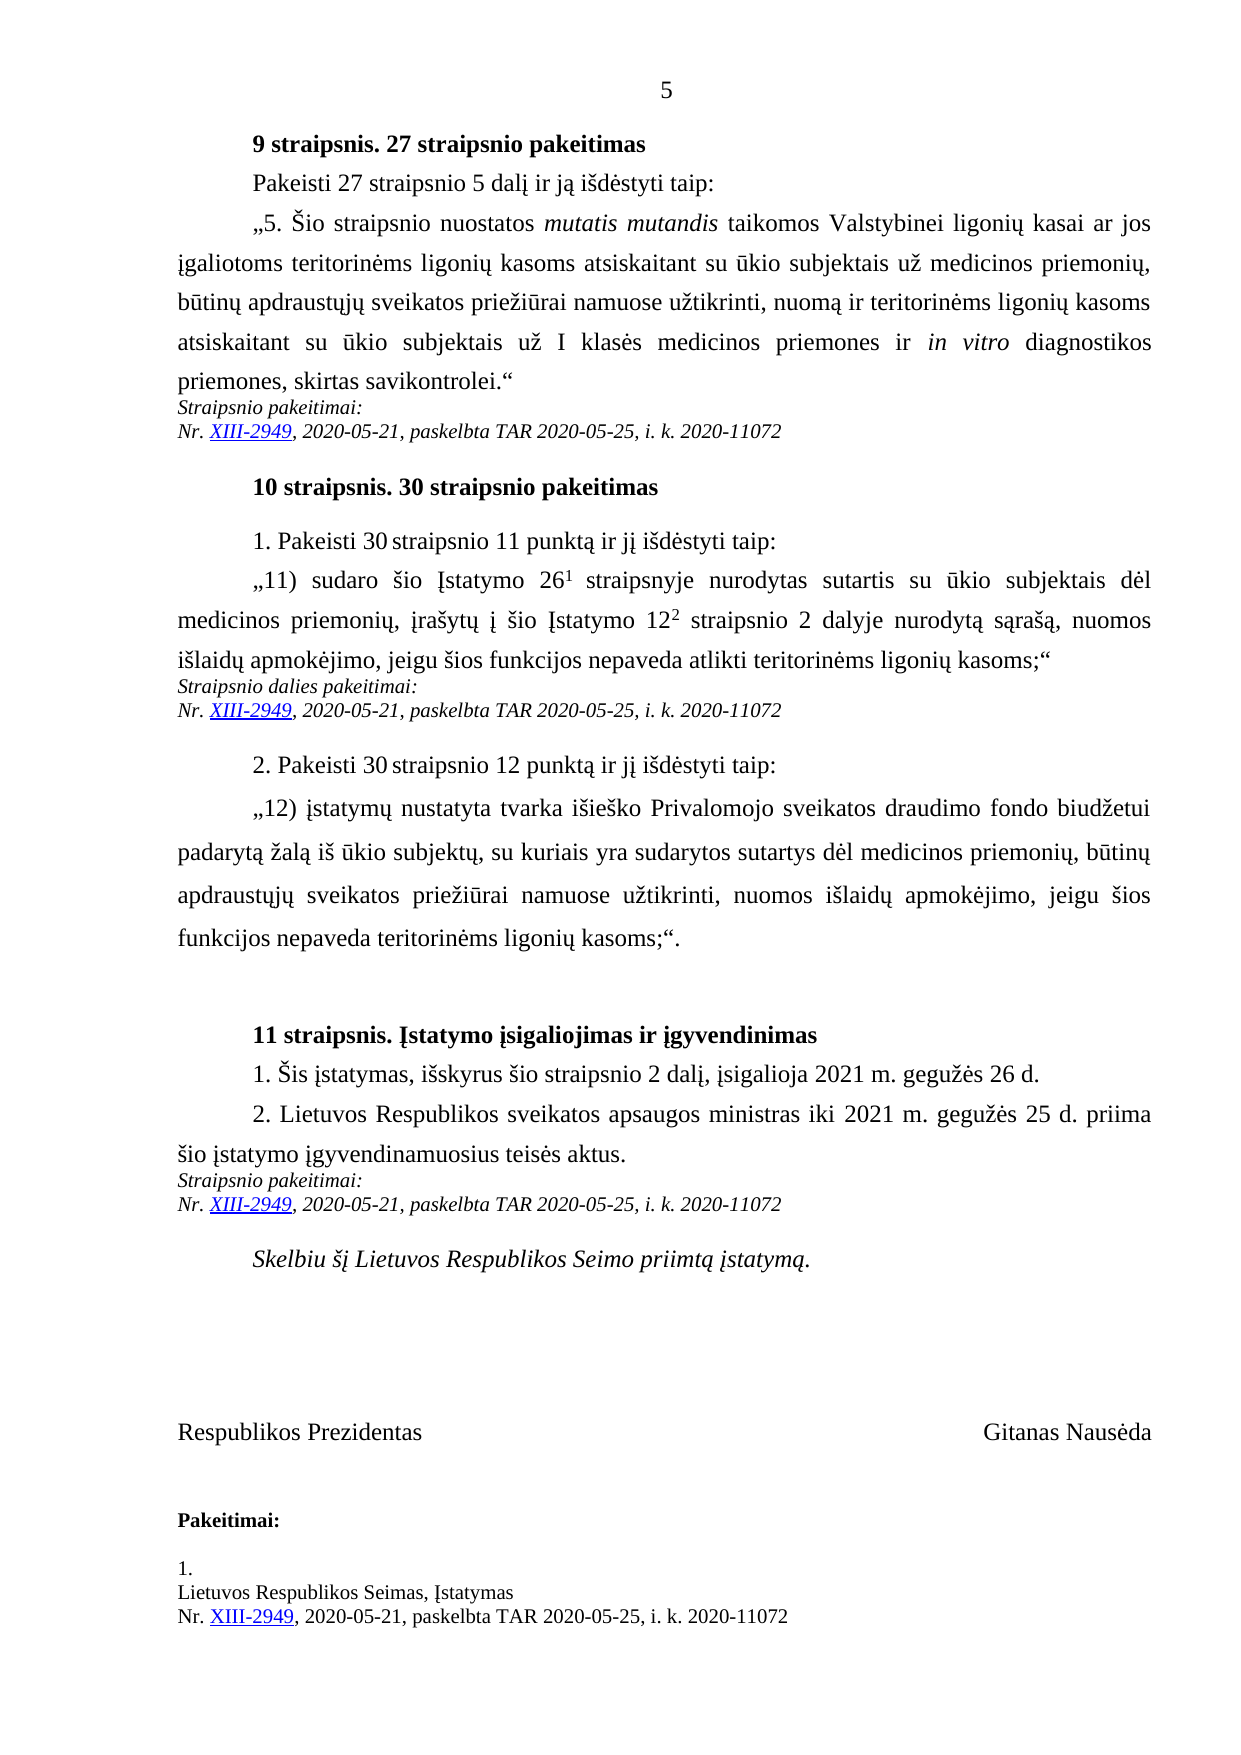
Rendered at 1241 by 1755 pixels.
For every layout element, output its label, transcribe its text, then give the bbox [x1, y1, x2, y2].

text „5. Šio straipsnio nuostatos mutatis mutandis taikomos Valstybinei ligonių kasai ar jos įgaliotoms teritorinėms ligonių kasoms atsiskaitant su ūkio subjektais už medicinos priemonių, būtinų apdraustųjų sveikatos priežiūrai namuose užtikrinti, nuomą ir teritorinėms ligonių kasoms atsiskaitant su ūkio subjektais už I klasės medicinos priemones ir in vitro diagnostikos priemones, skirtas savikontrolei.“ [177, 197, 1152, 395]
text 10 straipsnis. 30 straipsnio pakeitimas [177, 472, 1152, 501]
text 1. [177, 1556, 1152, 1580]
text „12) įstatymų nustatyta tvarka išieško Privalomojo sveikatos draudimo fondo biudžetui padarytą žalą iš ūkio subjektų, su kuriais yra sudarytos sutartys dėl medicinos priemonių, būtinų apdraustųjų sveikatos priežiūrai namuose užtikrinti, nuomos išlaidų apmokėjimo, jeigu šios funkcijos nepaveda teritorinėms ligonių kasoms;“. [177, 793, 1152, 952]
text Straipsnio pakeitimai: [177, 1167, 1152, 1192]
text Nr. XIII-2949, 2020-05-21, paskelbta TAR 2020-05-25, i. k. 2020-11072 [177, 1192, 1152, 1216]
text Respublikos Prezidentas Gitanas Nausėda [177, 1417, 1152, 1446]
text 11 straipsnis. Įstatymo įsigaliojimas ir įgyvendinimas [177, 1009, 1152, 1049]
text Pakeisti 27 straipsnio 5 dalį ir ją išdėstyti taip: [177, 158, 1152, 197]
text 9 straipsnis. 27 straipsnio pakeitimas [177, 118, 1152, 158]
text 1. Šis įstatymas, išskyrus šio straipsnio 2 dalį, įsigalioja 2021 m. gegužės 26 d. [177, 1049, 1152, 1088]
text Nr. XIII-2949, 2020-05-21, paskelbta TAR 2020-05-25, i. k. 2020-11072 [177, 419, 1152, 443]
text 2. Lietuvos Respublikos sveikatos apsaugos ministras iki 2021 m. gegužės 25 d. priima šio įstatymo įgyvendinamuosius teisės aktus. [177, 1088, 1152, 1167]
text „11) sudaro šio Įstatymo 261 straipsnyje nurodytas sutartis su ūkio subjektais dėl medicinos priemonių, įrašytų į šio Įstatymo 122 straipsnio 2 dalyje nurodytą sąrašą, nuomos išlaidų apmokėjimo, jeigu šios funkcijos nepaveda atlikti teritorinėms ligonių kasoms;“ [177, 555, 1152, 673]
text Straipsnio pakeitimai: [177, 395, 1152, 419]
text Pakeitimai: [177, 1508, 1152, 1532]
text 1. Pakeisti 30 straipsnio 11 punktą ir jį išdėstyti taip: [177, 515, 1152, 555]
text Straipsnio dalies pakeitimai: [177, 673, 1152, 698]
text Skelbiu šį Lietuvos Respublikos Seimo priimtą įstatymą. [177, 1244, 1152, 1273]
text 2. Pakeisti 30 straipsnio 12 punktą ir jį išdėstyti taip: [177, 750, 1152, 779]
text Nr. XIII-2949, 2020-05-21, paskelbta TAR 2020-05-25, i. k. 2020-11072 [177, 698, 1152, 722]
text Nr. XIII-2949, 2020-05-21, paskelbta TAR 2020-05-25, i. k. 2020-11072 [177, 1604, 1152, 1628]
text Lietuvos Respublikos Seimas, Įstatymas [177, 1580, 1152, 1604]
